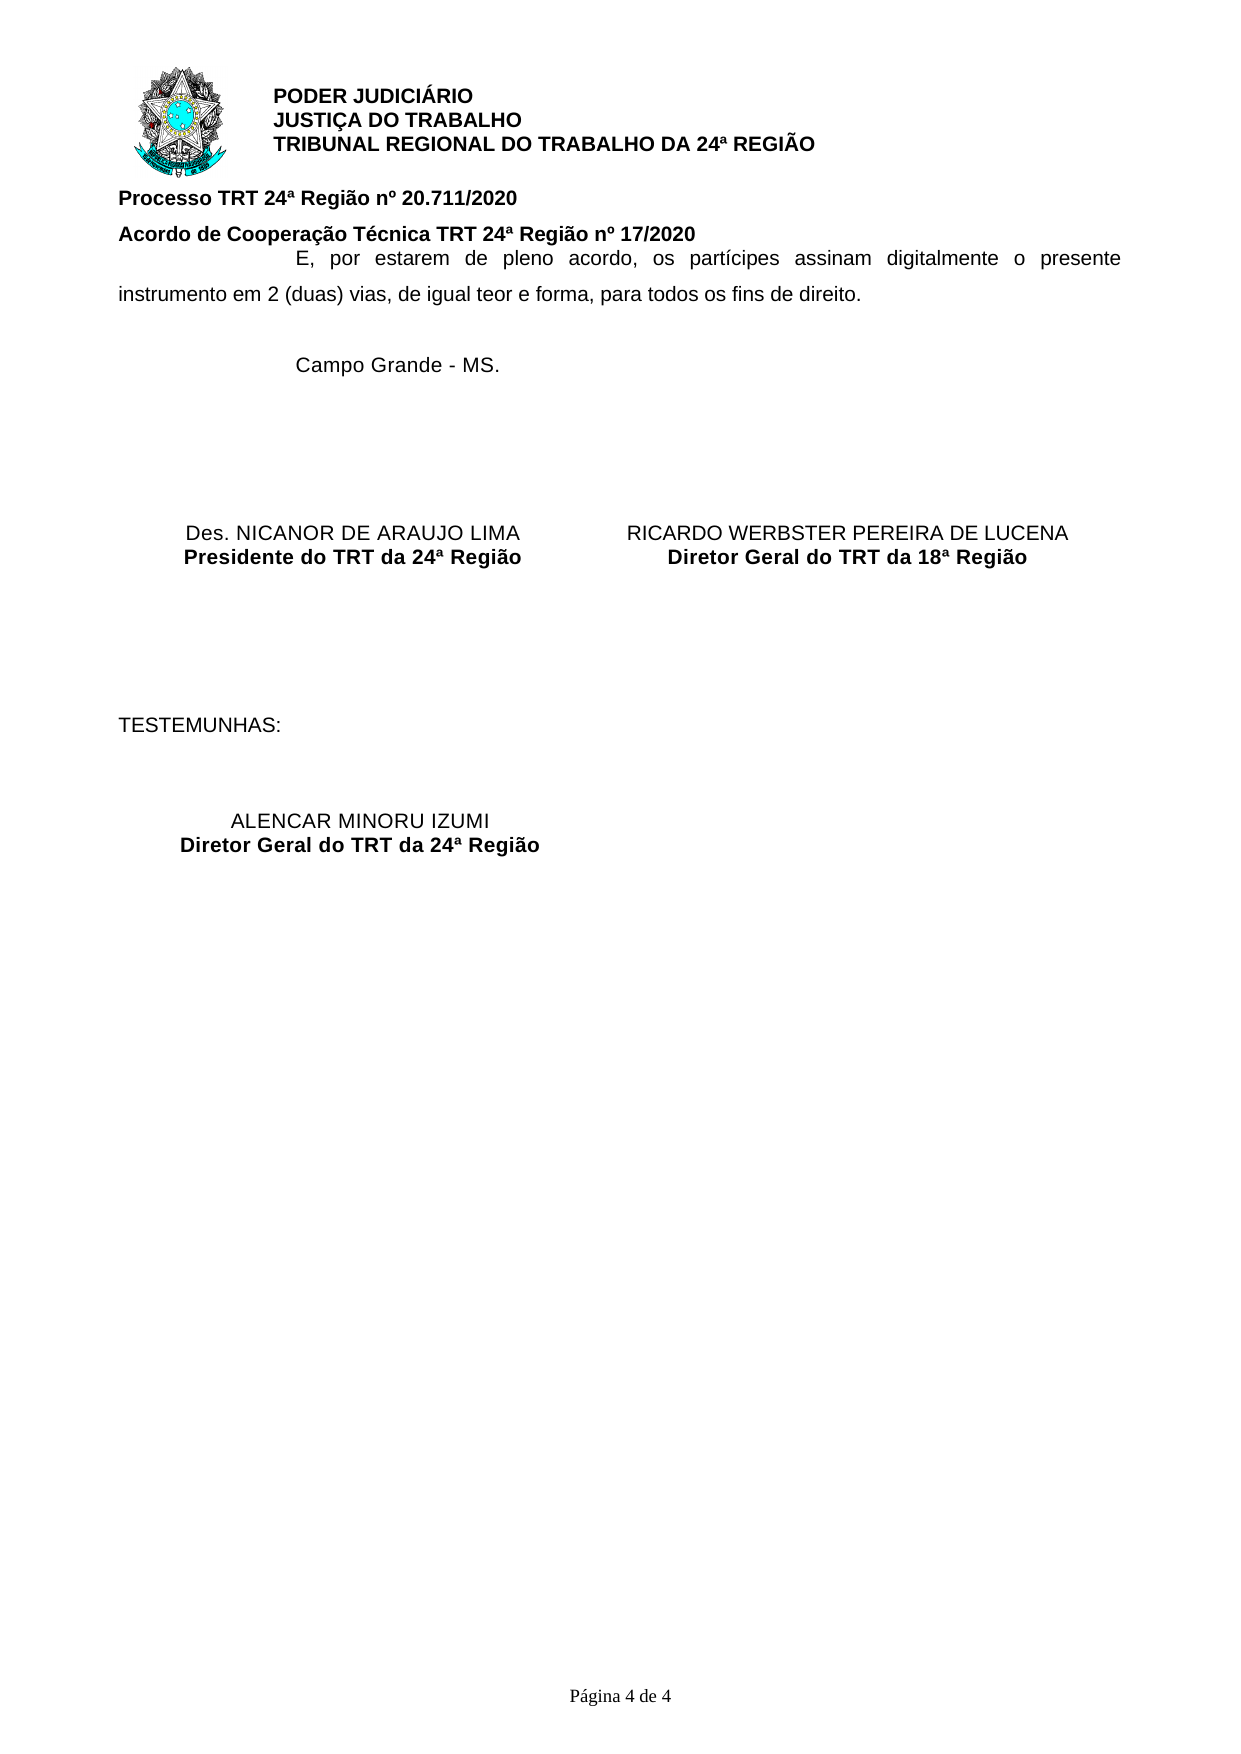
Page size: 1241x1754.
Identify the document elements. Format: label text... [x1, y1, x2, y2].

table_header RICARDO WERBSTER PEREIRA DE LUCENA Diretor Geral do TRT da 18ª Região [598, 449, 1115, 593]
table_header ALENCAR MINORU IZUMI Diretor Geral do TRT da 24ª Região [133, 761, 605, 880]
text E, por estarem de pleno acordo, os partícipes assinam digitalmente o presente instrumento em 2 (duas) vias, de igual teor e forma, para todos os fins de direito. [118, 246, 1122, 305]
table_header [605, 761, 1108, 880]
text TESTEMUNHAS: [118, 713, 1122, 737]
text Campo Grande - MS. [118, 353, 1122, 377]
table_header Des. NICANOR DE ARAUJO LIMA Presidente do TRT da 24ª Região [125, 449, 598, 593]
picture [133, 66, 228, 178]
